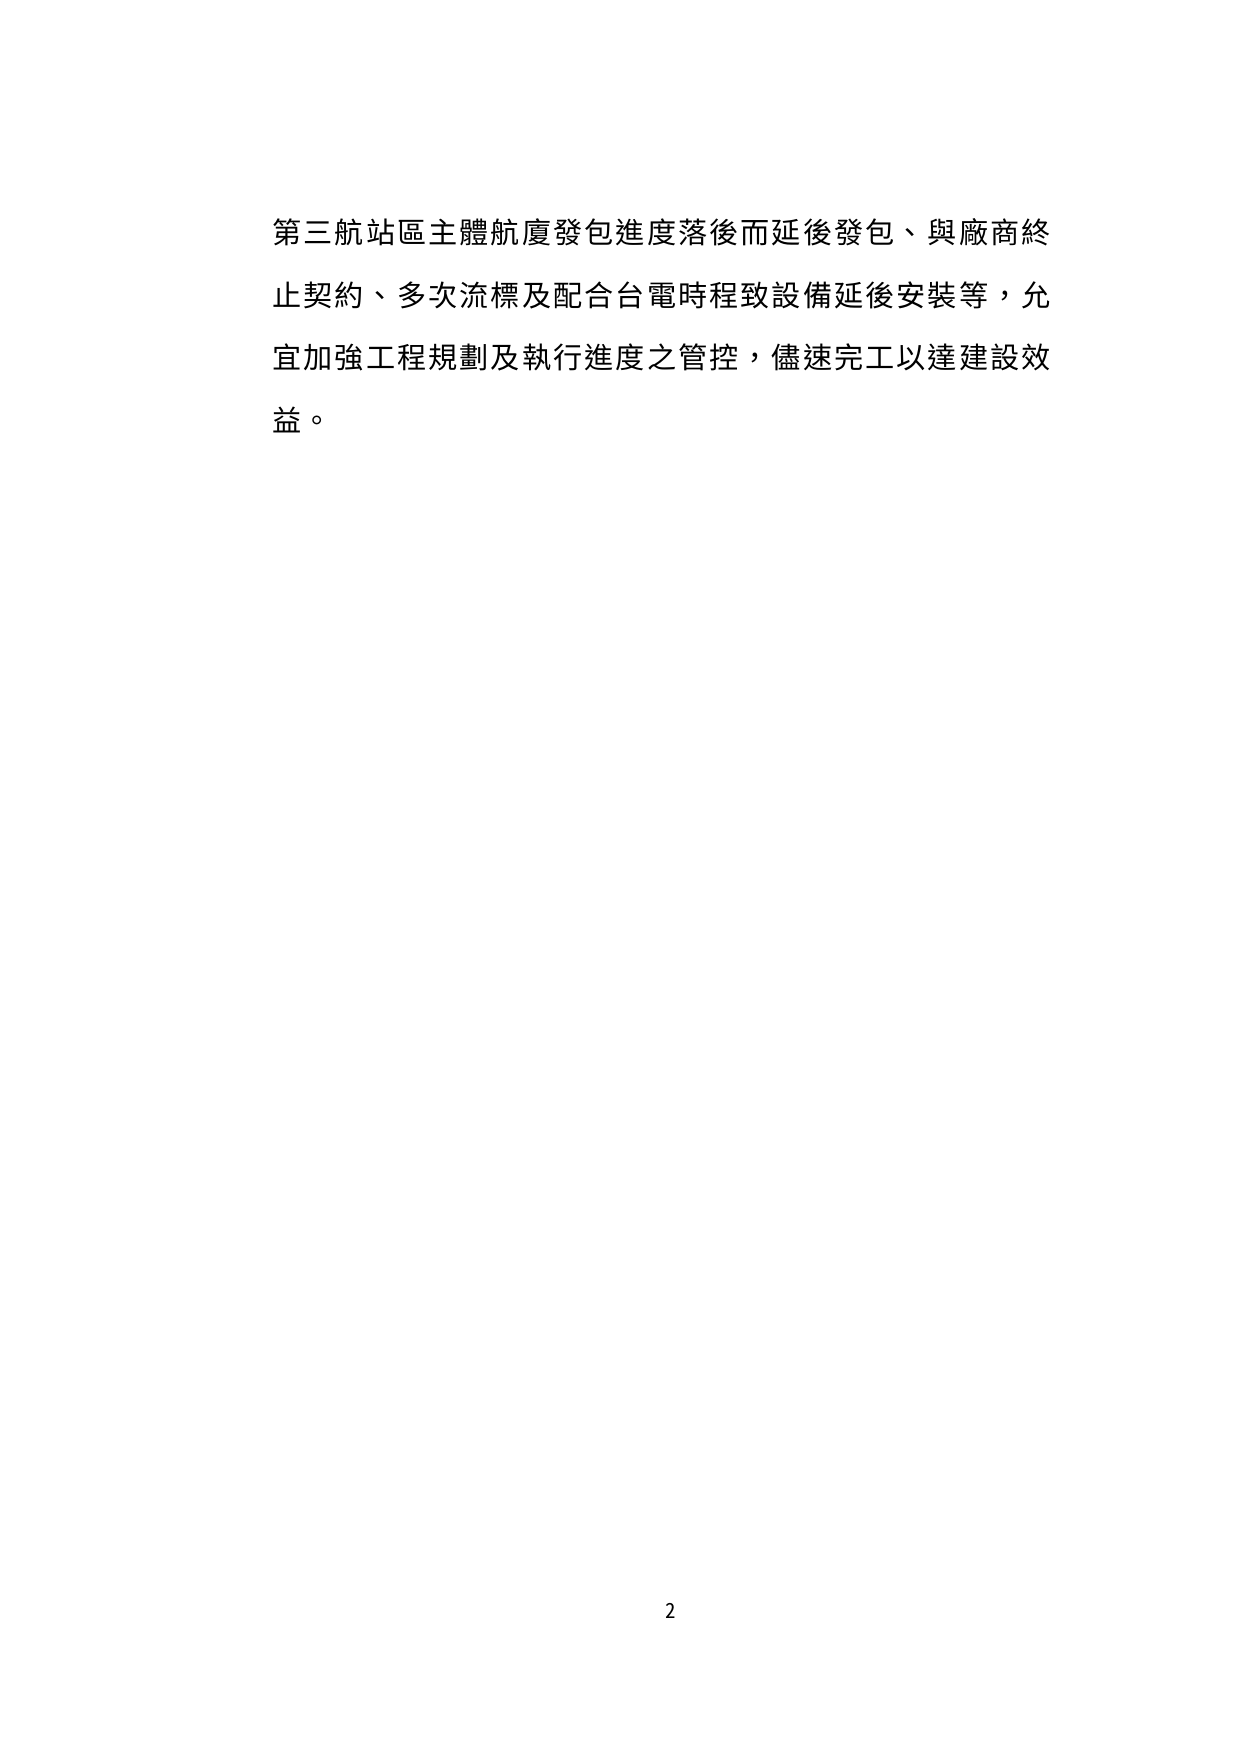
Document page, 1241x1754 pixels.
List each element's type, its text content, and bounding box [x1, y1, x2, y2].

text 第三航站區主體航廈發包進度落後而延後發包、與廠商終止契約、多次流標及配合台電時程致設備延後安裝等，允宜加強工程規劃及執行進度之管控，儘速完工以達建設效益。 [266, 189, 1063, 439]
